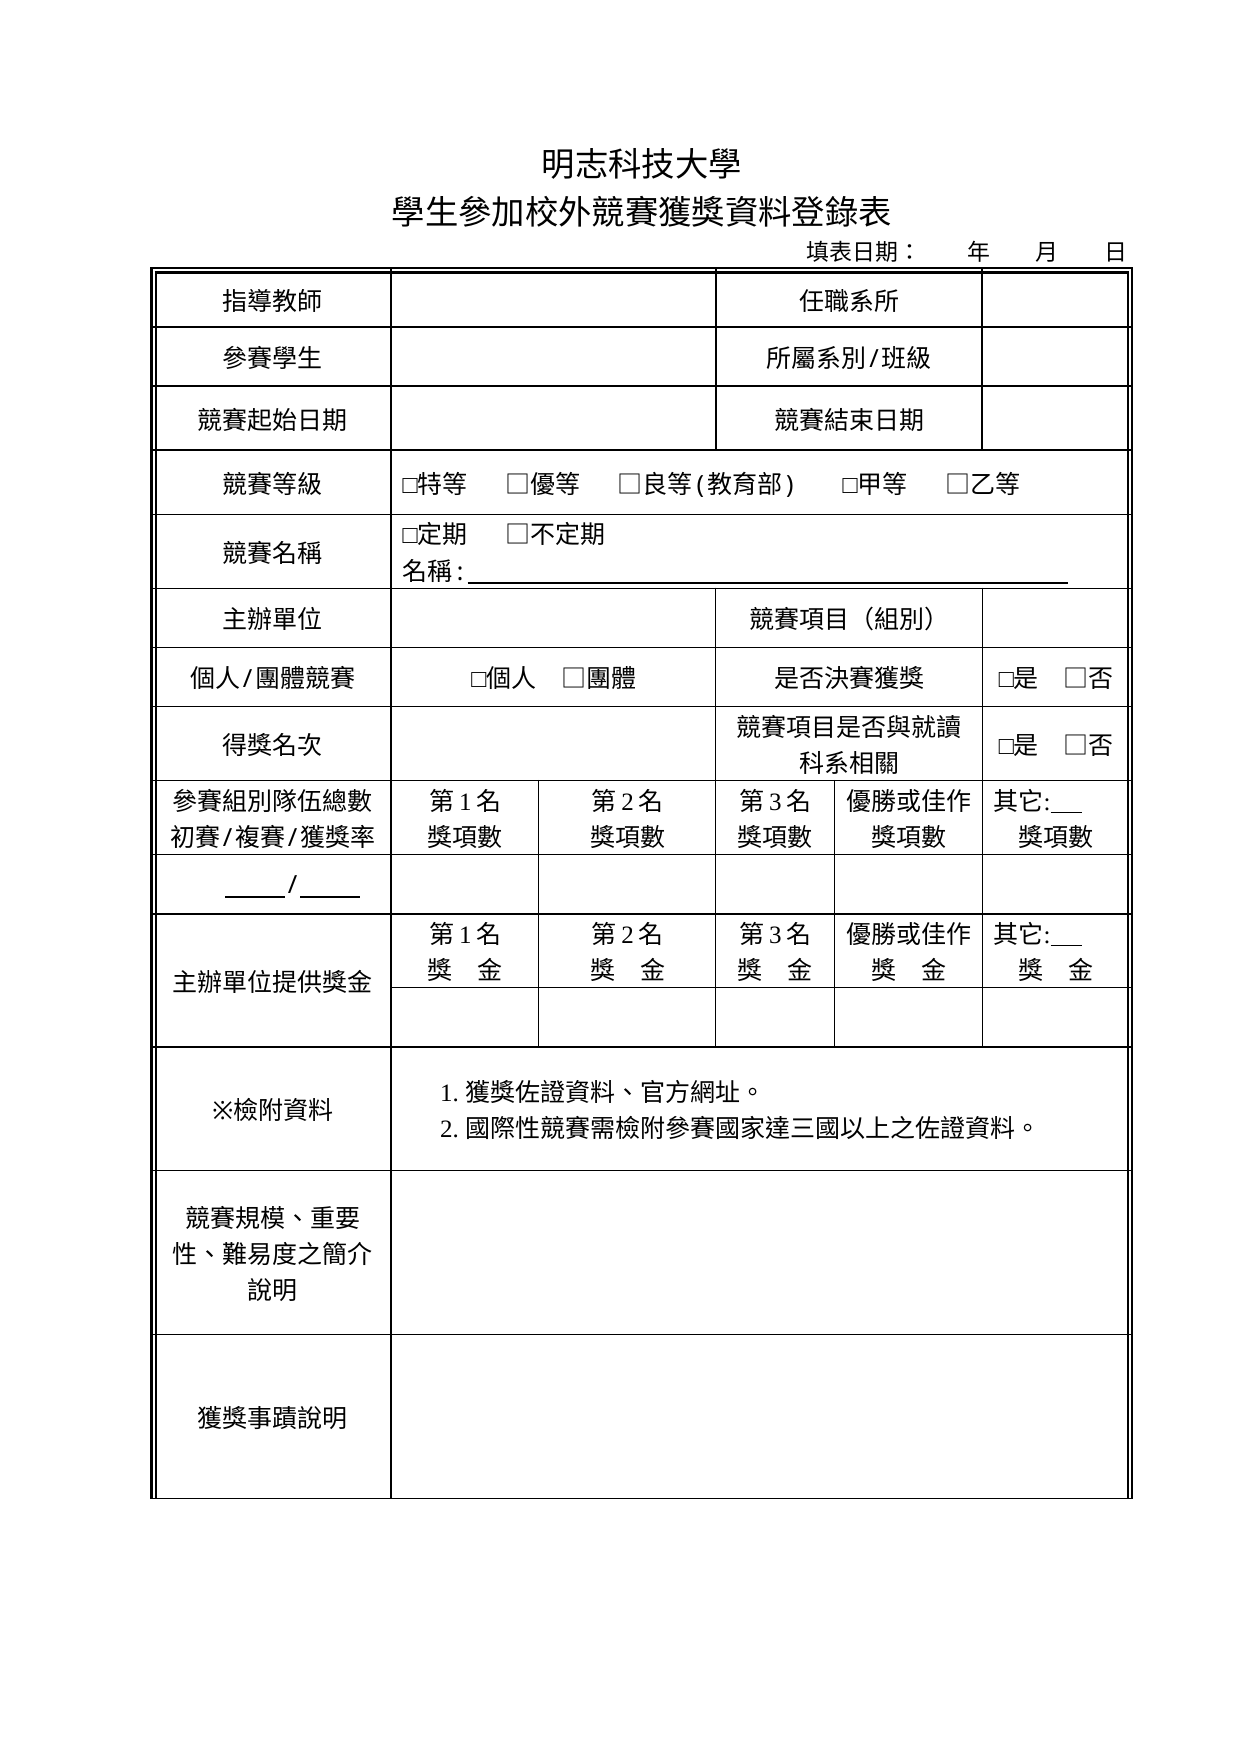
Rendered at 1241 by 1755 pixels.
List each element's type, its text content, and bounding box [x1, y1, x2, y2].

table_cell 競賽項目是否與就讀科系相關 [716, 707, 982, 780]
text 明志科技大學 [133, 137, 1150, 186]
table_cell [716, 855, 834, 913]
table_cell 競賽名稱 [157, 515, 390, 587]
table_cell 主辦單位提供獎金 [157, 915, 390, 1046]
table_cell 主辦單位 [157, 589, 390, 647]
table_cell 第3名 獎項數 [716, 781, 834, 854]
table_header [392, 274, 715, 326]
table_cell [392, 855, 538, 913]
table_cell 優勝或佳作 獎項數 [835, 781, 982, 854]
table_cell [983, 328, 1127, 385]
table_cell □是 □否 [983, 707, 1127, 780]
table_cell [392, 328, 715, 385]
text 學生參加校外競賽獲獎資料登錄表 [133, 186, 1150, 234]
table_cell [392, 1335, 1127, 1498]
table_cell 得獎名次 [157, 707, 390, 780]
table_cell [983, 387, 1127, 449]
table_cell / [157, 855, 390, 913]
table_cell [983, 855, 1127, 913]
table_cell 第1名 獎項數 [392, 781, 538, 854]
table_cell [392, 988, 538, 1046]
table_cell □特等 □優等 □良等(教育部) □甲等 □乙等 [392, 451, 1127, 513]
table_cell [539, 988, 715, 1046]
table_cell □個人 □團體 [392, 648, 715, 706]
table_cell 優勝或佳作 獎 金 [835, 915, 982, 987]
table_cell [835, 855, 982, 913]
table_cell [392, 707, 715, 780]
text 填表日期： 年 月 日 [133, 234, 1127, 267]
table_cell [392, 589, 715, 647]
table_header [983, 274, 1127, 326]
table_cell 是否決賽獲獎 [716, 648, 982, 706]
table_cell [716, 988, 834, 1046]
table_cell ※檢附資料 [157, 1048, 390, 1169]
table_header 指導教師 [157, 274, 390, 326]
table_cell [835, 988, 982, 1046]
table_cell 競賽項目（組別） [716, 589, 982, 647]
table_cell 競賽起始日期 [157, 387, 390, 449]
table_cell 1. 獲獎佐證資料、官方網址。 2. 國際性競賽需檢附參賽國家達三國以上之佐證資料。 [392, 1048, 1127, 1169]
table_cell 第2名 獎項數 [539, 781, 715, 854]
table_cell [392, 1171, 1127, 1334]
table_cell 第2名 獎 金 [539, 915, 715, 987]
table_cell □定期 □不定期 名稱: [392, 515, 1127, 587]
table_cell [392, 387, 715, 449]
table_cell 競賽結束日期 [717, 387, 981, 449]
table_cell 參賽學生 [157, 328, 390, 385]
table_cell 所屬系別/班級 [717, 328, 981, 385]
table_cell [983, 589, 1127, 647]
table_cell 第3名 獎 金 [716, 915, 834, 987]
table_cell □是 □否 [983, 648, 1127, 706]
table_cell 參賽組別隊伍總數 初賽/複賽/獲獎率 [157, 781, 390, 854]
table_cell 第1名 獎 金 [392, 915, 538, 987]
table_cell [539, 855, 715, 913]
table_cell [983, 988, 1127, 1046]
table_cell 個人/團體競賽 [157, 648, 390, 706]
table_cell 競賽等級 [157, 451, 390, 513]
table_cell 競賽規模、重要性、難易度之簡介說明 [157, 1171, 390, 1334]
table_cell 獲獎事蹟說明 [157, 1335, 390, 1498]
table_cell 其它: 獎項數 [983, 781, 1127, 854]
table_header 任職系所 [717, 274, 981, 326]
table_cell 其它: 獎 金 [983, 915, 1127, 987]
